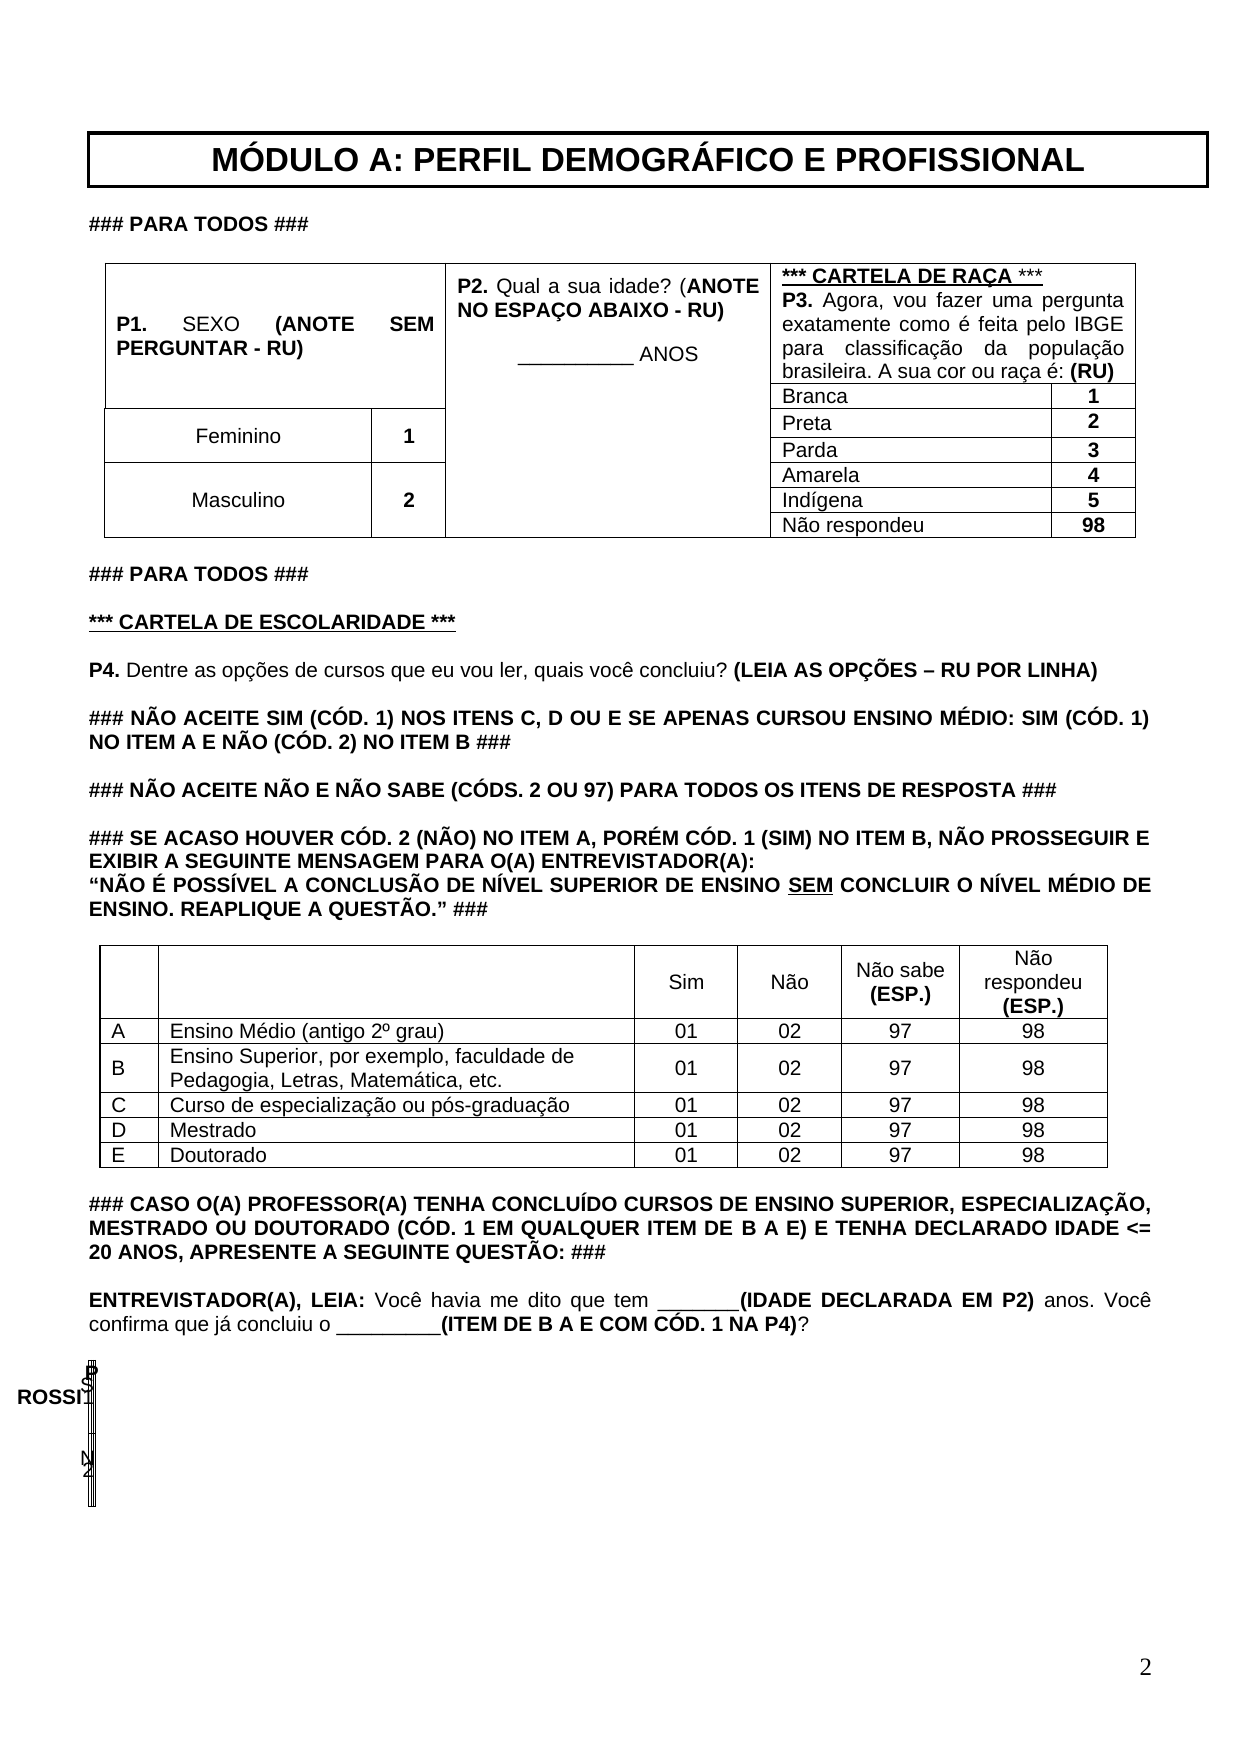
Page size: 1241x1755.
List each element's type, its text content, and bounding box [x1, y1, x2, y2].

text ### NÃO ACEITE NÃO E NÃO SABE (CÓDS. 2 OU 97) PARA TODOS OS ITENS DE RESPOSTA ### [89, 777, 1152, 801]
table_cell 97 [842, 1118, 959, 1142]
text ENTREVISTADOR(A), LEIA: Você havia me dito que tem _______(IDADE DECLARADA EM P2) anos. Você confirma que já concluiu o _________(ITEM DE B A E COM CÓD. 1 NA P4)? [89, 1288, 1152, 1336]
table_cell 98 [960, 1143, 1107, 1167]
table_header *** CARTELA DE RAÇA *** P3. Agora, vou fazer uma pergunta exatamente como é feita pelo IBGE para classificação da população brasileira. A sua cor ou raça é: (RU) [771, 264, 1135, 383]
table_cell 1 [372, 409, 445, 462]
table_cell Mestrado [159, 1118, 634, 1142]
text ### CASO O(A) PROFESSOR(A) TENHA CONCLUÍDO CURSOS DE ENSINO SUPERIOR, ESPECIALIZAÇÃO, MESTRADO OU DOUTORADO (CÓD. 1 EM QUALQUER ITEM DE B A E) E TENHA DECLARADO IDADE <= 20 ANOS, APRESENTE A SEGUINTE QUESTÃO: ### [89, 1192, 1152, 1264]
table_cell B [101, 1044, 158, 1092]
text P4. Dentre as opções de cursos que eu vou ler, quais você concluiu? (LEIA AS OPÇÕES – RU POR LINHA) [89, 658, 1152, 682]
table_cell 02 [738, 1118, 841, 1142]
table_cell 01 [635, 1118, 737, 1142]
table_cell C [101, 1093, 158, 1117]
table_cell 02 [738, 1044, 841, 1092]
table_cell 97 [842, 1019, 959, 1043]
table_cell 2 [372, 463, 445, 537]
table_header P2. Qual a sua idade? (ANOTE NO ESPAÇO ABAIXO - RU) __________ ANOS [446, 264, 770, 537]
table_cell 02 [738, 1019, 841, 1043]
table_cell 02 [738, 1143, 841, 1167]
table_cell E [101, 1143, 158, 1167]
table_cell Parda [771, 438, 1051, 462]
table_header [101, 946, 158, 1018]
text ### NÃO ACEITE SIM (CÓD. 1) NOS ITENS C, D OU E SE APENAS CURSOU ENSINO MÉDIO: SIM (CÓD. 1) NO ITEM A E NÃO (CÓD. 2) NO ITEM B ### [89, 706, 1152, 753]
table_header Sim [635, 946, 737, 1018]
table_cell Não respondeu [771, 513, 1051, 537]
table_cell Indígena [771, 488, 1051, 512]
text ### PARA TODOS ### [89, 212, 1152, 236]
table_cell 5 [1052, 488, 1135, 512]
table_cell 01 [635, 1143, 737, 1167]
table_cell 97 [842, 1093, 959, 1117]
table_header [159, 946, 634, 1018]
table_header P1. SEXO (ANOTE SEM PERGUNTAR - RU) [106, 264, 445, 408]
table_cell Branca [771, 384, 1051, 408]
table_cell A [101, 1019, 158, 1043]
table_cell 01 [635, 1019, 737, 1043]
table_cell 97 [842, 1044, 959, 1092]
table_cell D [101, 1118, 158, 1142]
table_cell Masculino [105, 463, 371, 537]
text ### PARA TODOS ### [89, 562, 1152, 586]
table_cell 1 [1052, 384, 1135, 408]
table_header Não sabe (ESP.) [842, 946, 959, 1018]
table_cell Amarela [771, 463, 1051, 487]
table_cell 02 [738, 1093, 841, 1117]
table_cell 01 [635, 1093, 737, 1117]
table_cell Ensino Médio (antigo 2º grau) [159, 1019, 634, 1043]
table_cell 98 [960, 1118, 1107, 1142]
table_cell 97 [842, 1143, 959, 1167]
table_cell Curso de especialização ou pós-graduação [159, 1093, 634, 1117]
table_cell 98 [1052, 513, 1135, 537]
table_cell 2 [1052, 409, 1135, 437]
table_cell 98 [960, 1019, 1107, 1043]
table_cell 98 [960, 1093, 1107, 1117]
table_cell 98 [960, 1044, 1107, 1092]
text ### SE ACASO HOUVER CÓD. 2 (NÃO) NO ITEM A, PORÉM CÓD. 1 (SIM) NO ITEM B, NÃO PROSSEGUIR E EXIBIR A SEGUINTE MENSAGEM PARA O(A) ENTREVISTADOR(A): [89, 825, 1152, 873]
table_cell 3 [1052, 438, 1135, 462]
table_header Não respondeu (ESP.) [960, 946, 1107, 1018]
table_cell 01 [635, 1044, 737, 1092]
table_header MÓDULO A: PERFIL DEMOGRÁFICO E PROFISSIONAL [90, 135, 1206, 185]
table_header Não [738, 946, 841, 1018]
table_cell 4 [1052, 463, 1135, 487]
table_cell Feminino [105, 409, 371, 462]
table_cell Ensino Superior, por exemplo, faculdade de Pedagogia, Letras, Matemática, etc. [159, 1044, 634, 1092]
text *** CARTELA DE ESCOLARIDADE *** [89, 610, 1152, 634]
table_cell Doutorado [159, 1143, 634, 1167]
text “NÃO É POSSÍVEL A CONCLUSÃO DE NÍVEL SUPERIOR DE ENSINO SEM CONCLUIR O NÍVEL MÉDIO DE ENSINO. REAPLIQUE A QUESTÃO.” ### [89, 873, 1152, 921]
table_cell Preta [771, 409, 1051, 437]
